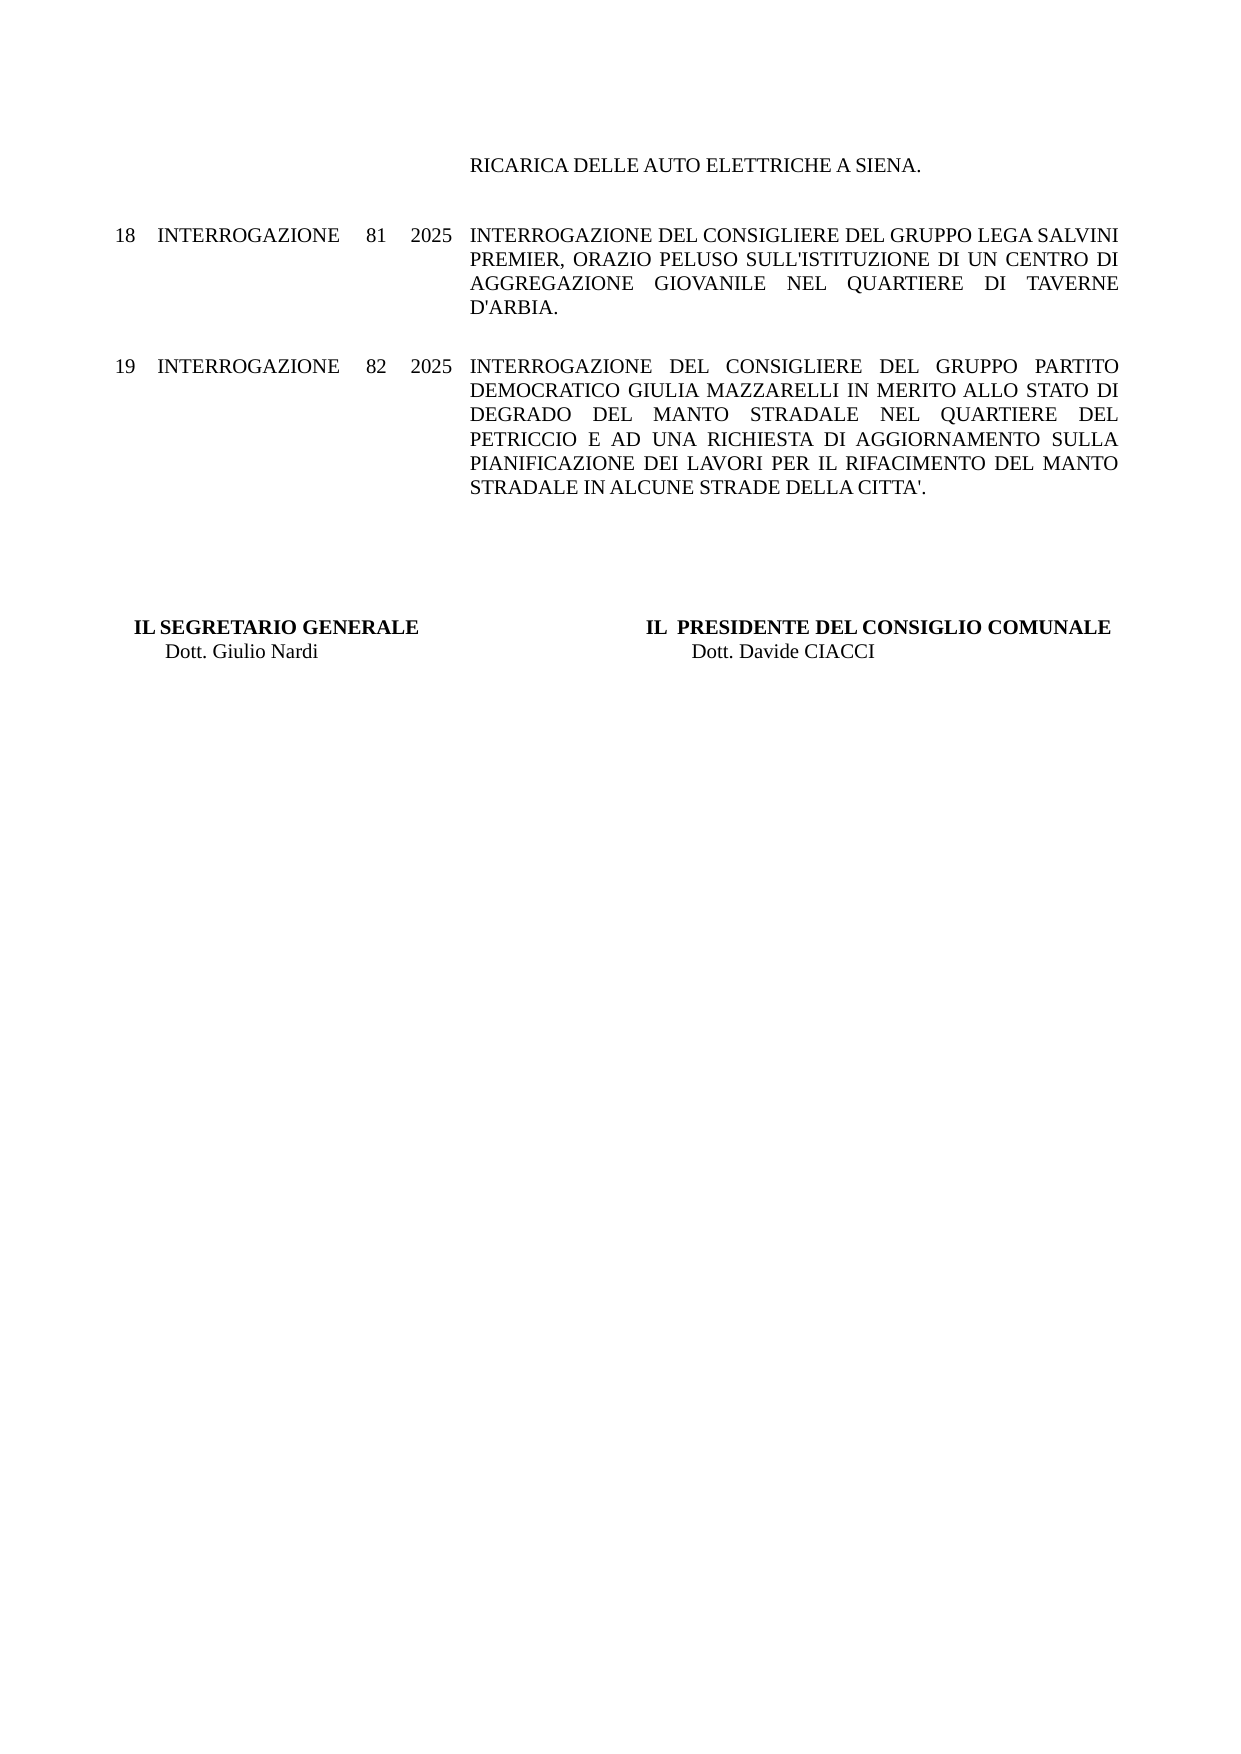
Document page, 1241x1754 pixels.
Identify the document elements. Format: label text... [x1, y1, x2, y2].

table_cell [109, 148, 151, 217]
table_cell INTERROGAZIONE DEL CONSIGLIERE DEL GRUPPO PARTITO DEMOCRATICO GIULIA MAZZARELLI IN MERITO ALLO STATO DI DEGRADO DEL MANTO STRADALE NEL QUARTIERE DEL PETRICCIO E AD UNA RICHIESTA DI AGGIORNAMENTO SULLA PIANIFICAZIONE DEI LAVORI PER IL RIFACIMENTO DEL MANTO STRADALE IN ALCUNE STRADE DELLA CITTA'. [464, 349, 1125, 504]
table_cell [399, 148, 464, 217]
table_cell 18 [109, 217, 151, 348]
table_cell 2025 [399, 349, 464, 504]
table_cell RICARICA DELLE AUTO ELETTRICHE A SIENA. [464, 148, 1125, 217]
table_cell 19 [109, 349, 151, 504]
table_cell 2025 [399, 217, 464, 348]
table_cell 82 [354, 349, 399, 504]
text IL SEGRETARIO GENERALE IL PRESIDENTE DEL CONSIGLIO COMUNALE [118, 615, 1122, 639]
table_cell [354, 148, 399, 217]
table_cell 81 [354, 217, 399, 348]
table_cell INTERROGAZIONE [151, 349, 354, 504]
table_cell INTERROGAZIONE [151, 217, 354, 348]
table_cell [151, 148, 354, 217]
text Dott. Giulio Nardi Dott. Davide CIACCI [118, 639, 1122, 663]
table_cell INTERROGAZIONE DEL CONSIGLIERE DEL GRUPPO LEGA SALVINI PREMIER, ORAZIO PELUSO SULL'ISTITUZIONE DI UN CENTRO DI AGGREGAZIONE GIOVANILE NEL QUARTIERE DI TAVERNE D'ARBIA. [464, 217, 1125, 348]
